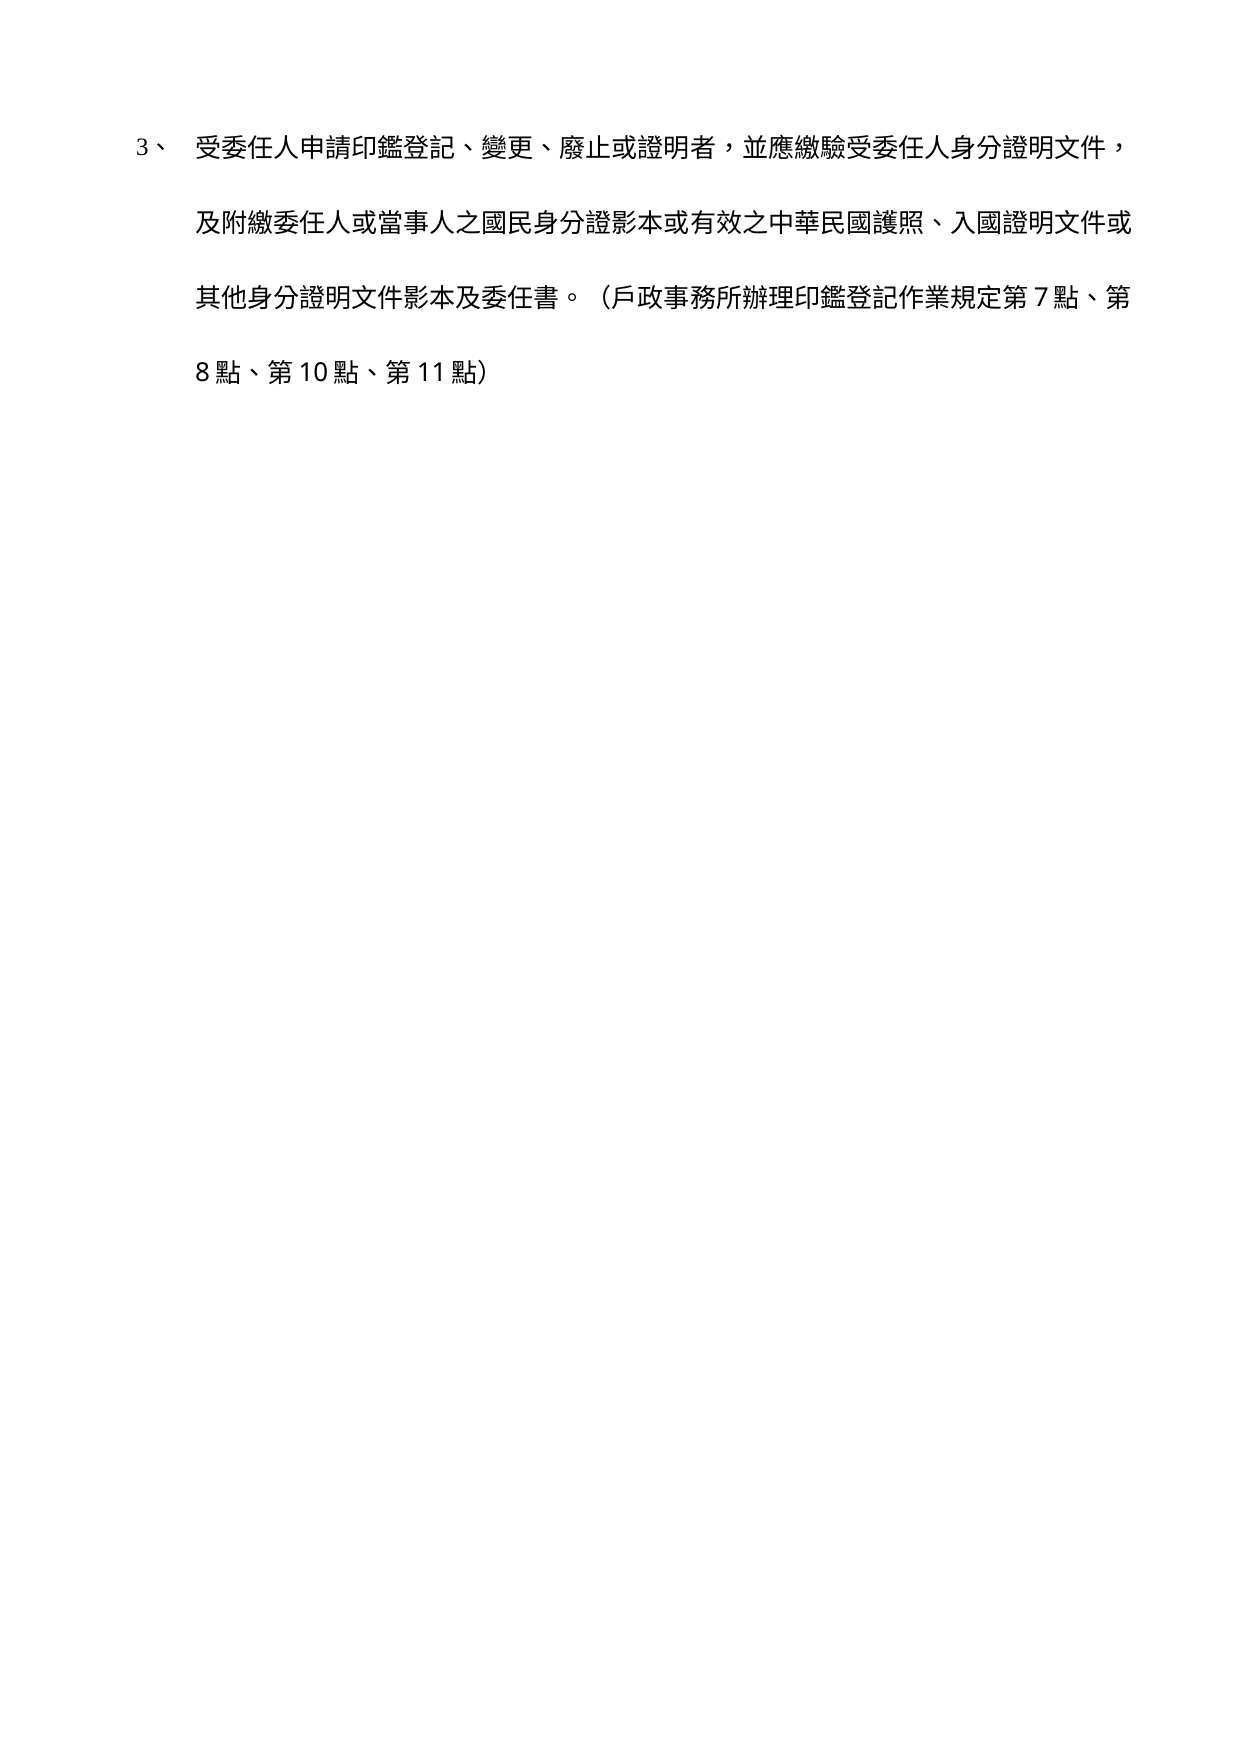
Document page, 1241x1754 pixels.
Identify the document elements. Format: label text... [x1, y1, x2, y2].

list 受委任人申請印鑑登記、變更、廢止或證明者，並應繳驗受委任人身分證明文件，及附繳委任人或當事人之國民身分證影本或有效之中華民國護照、入國證明文件或其他身分證明文件影本及委任書。（戶政事務所辦理印鑑登記作業規定第7點、第8點、第10點、第11點） [136, 102, 1140, 402]
